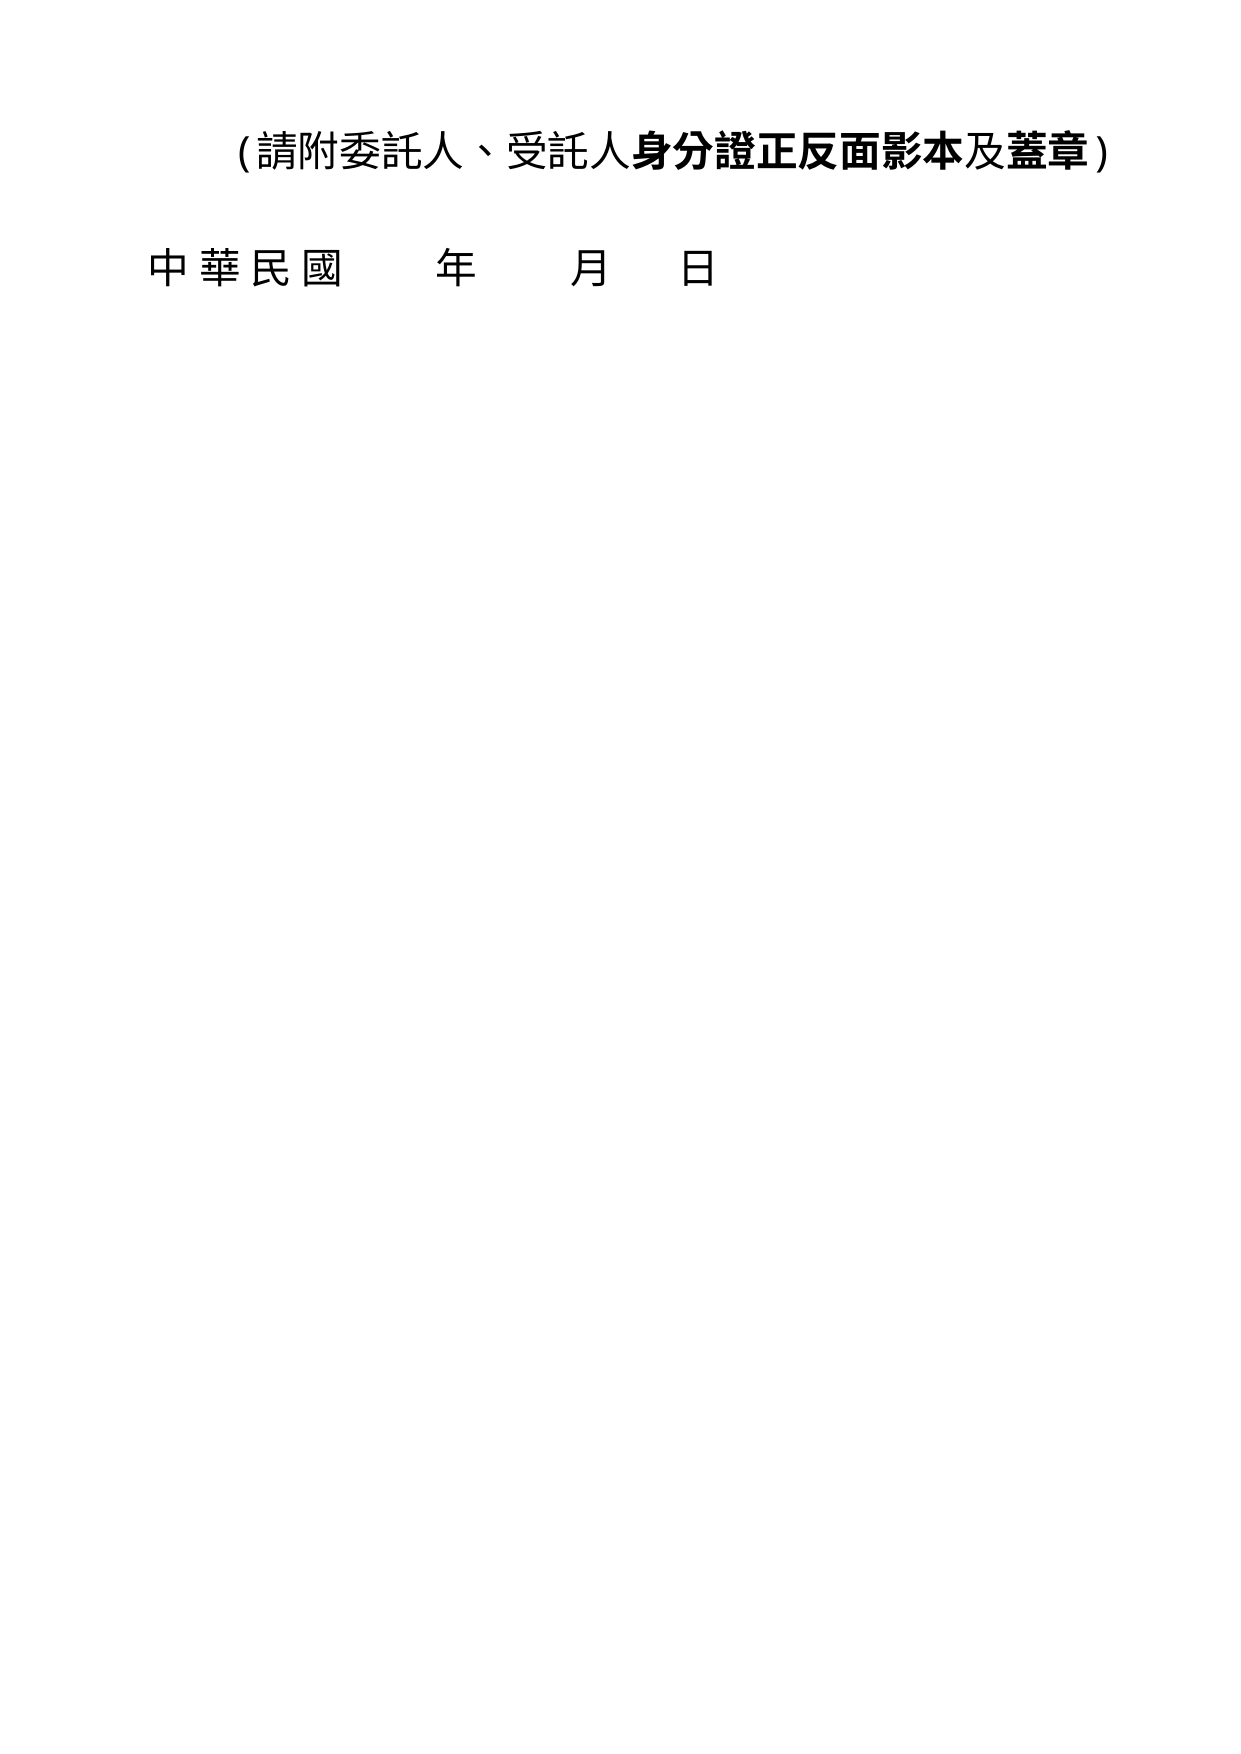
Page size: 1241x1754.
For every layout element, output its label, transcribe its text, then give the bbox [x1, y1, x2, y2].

text (請附委託人、受託人身分證正反面影本及蓋章) [148, 118, 1122, 179]
text 中 華 民 國 年 月 日 [148, 235, 1122, 296]
